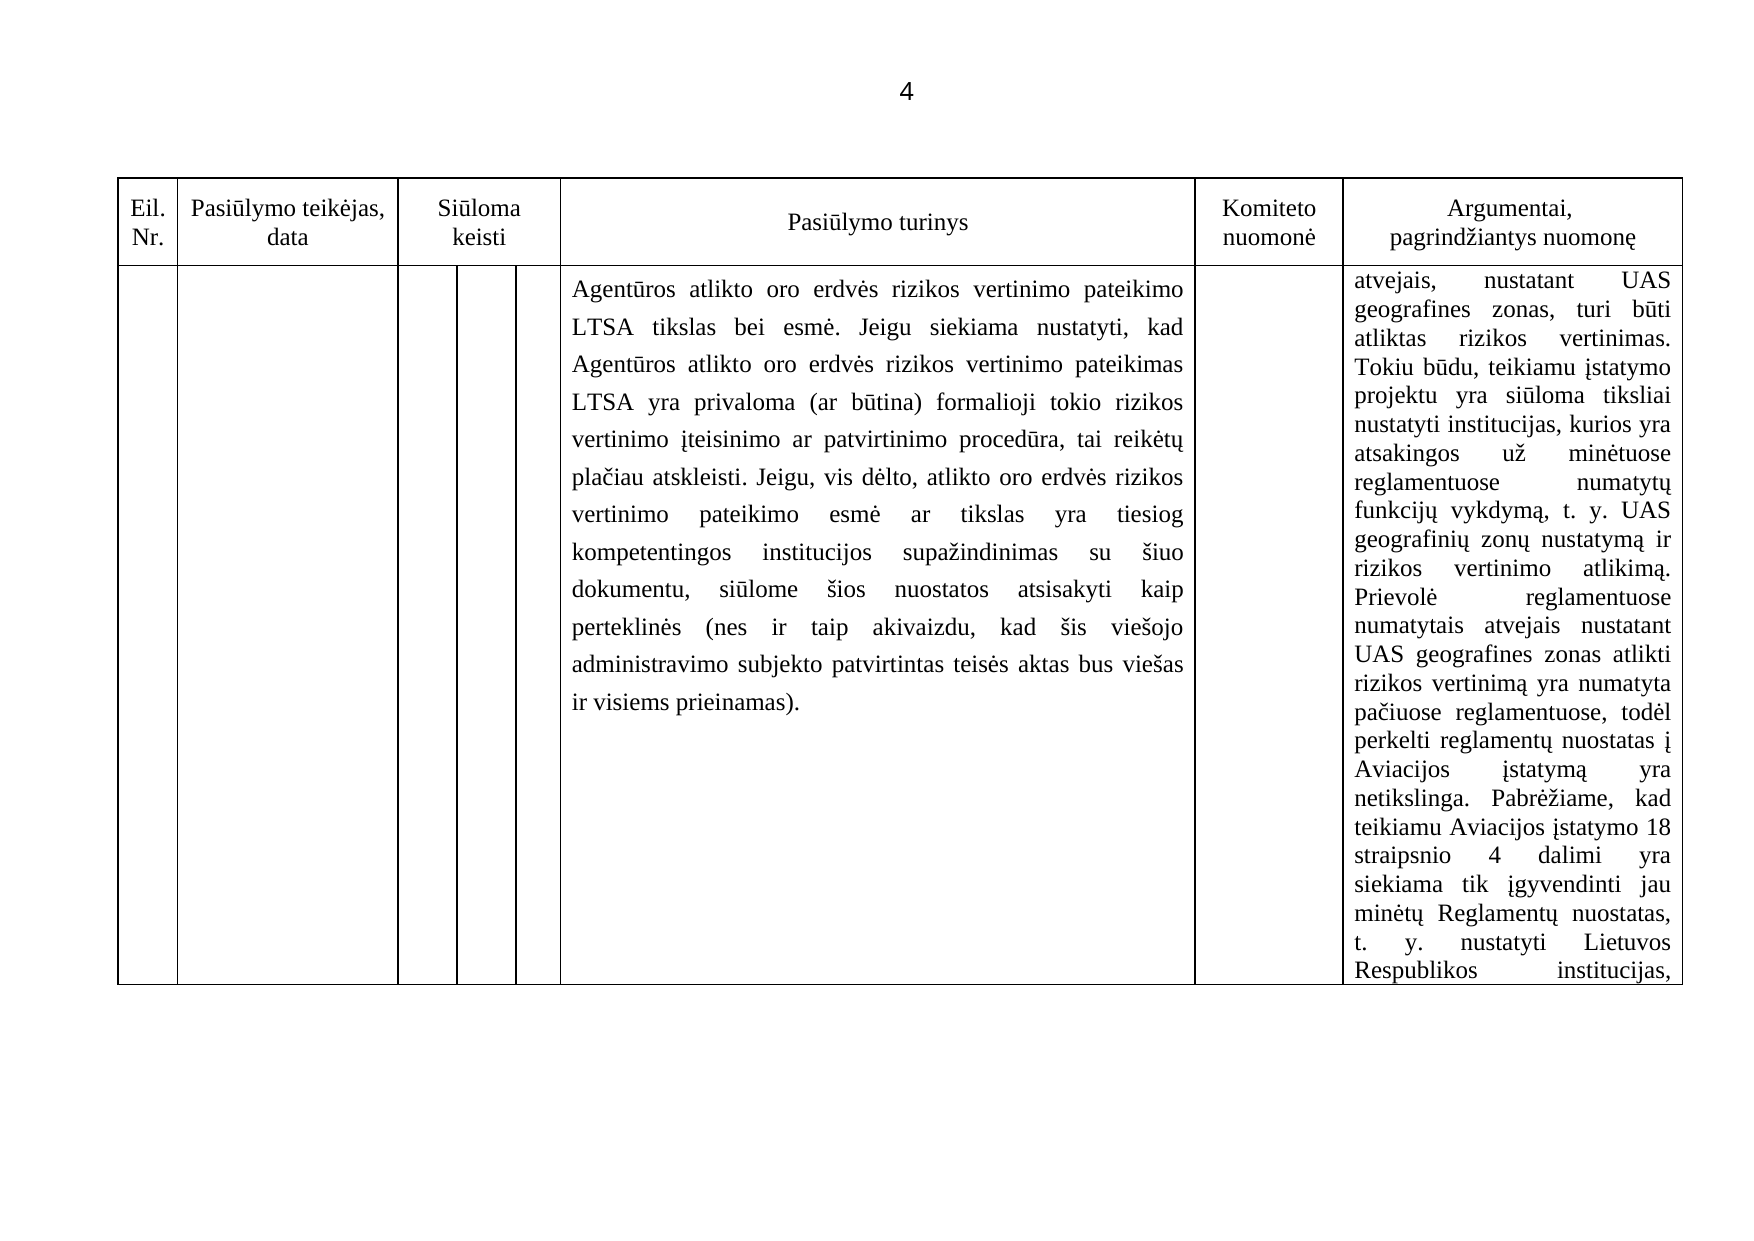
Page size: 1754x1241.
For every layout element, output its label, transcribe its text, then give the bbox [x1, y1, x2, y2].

table_cell Agentūros atlikto oro erdvės rizikos vertinimo pateikimo LTSA tikslas bei esmė. Jeigu siekiama nustatyti, kad Agentūros atlikto oro erdvės rizikos vertinimo pateikimas LTSA yra privaloma (ar būtina) formalioji tokio rizikos vertinimo įteisinimo ar patvirtinimo procedūra, tai reikėtų plačiau atskleisti. Jeigu, vis dėlto, atlikto oro erdvės rizikos vertinimo pateikimo esmė ar tikslas yra tiesiog kompetentingos institucijos supažindinimas su šiuo dokumentu, siūlome šios nuostatos atsisakyti kaip perteklinės (nes ir taip akivaizdu, kad šis viešojo administravimo subjekto patvirtintas teisės aktas bus viešas ir visiems prieinamas). [561, 266, 1194, 984]
table_cell [399, 266, 456, 984]
table_cell [1196, 266, 1342, 984]
table_header Komiteto nuomonė [1196, 179, 1342, 265]
table_cell [458, 266, 515, 984]
table_header Eil. Nr. [119, 179, 177, 265]
table_header Pasiūlymo teikėjas, data [178, 179, 397, 265]
table_header Siūloma keisti [399, 179, 560, 265]
table_cell [178, 266, 397, 984]
table_header Pasiūlymo turinys [561, 179, 1194, 265]
table_cell [517, 266, 560, 984]
table_header Argumentai, pagrindžiantys nuomonę [1344, 179, 1682, 265]
table_cell [119, 266, 177, 984]
